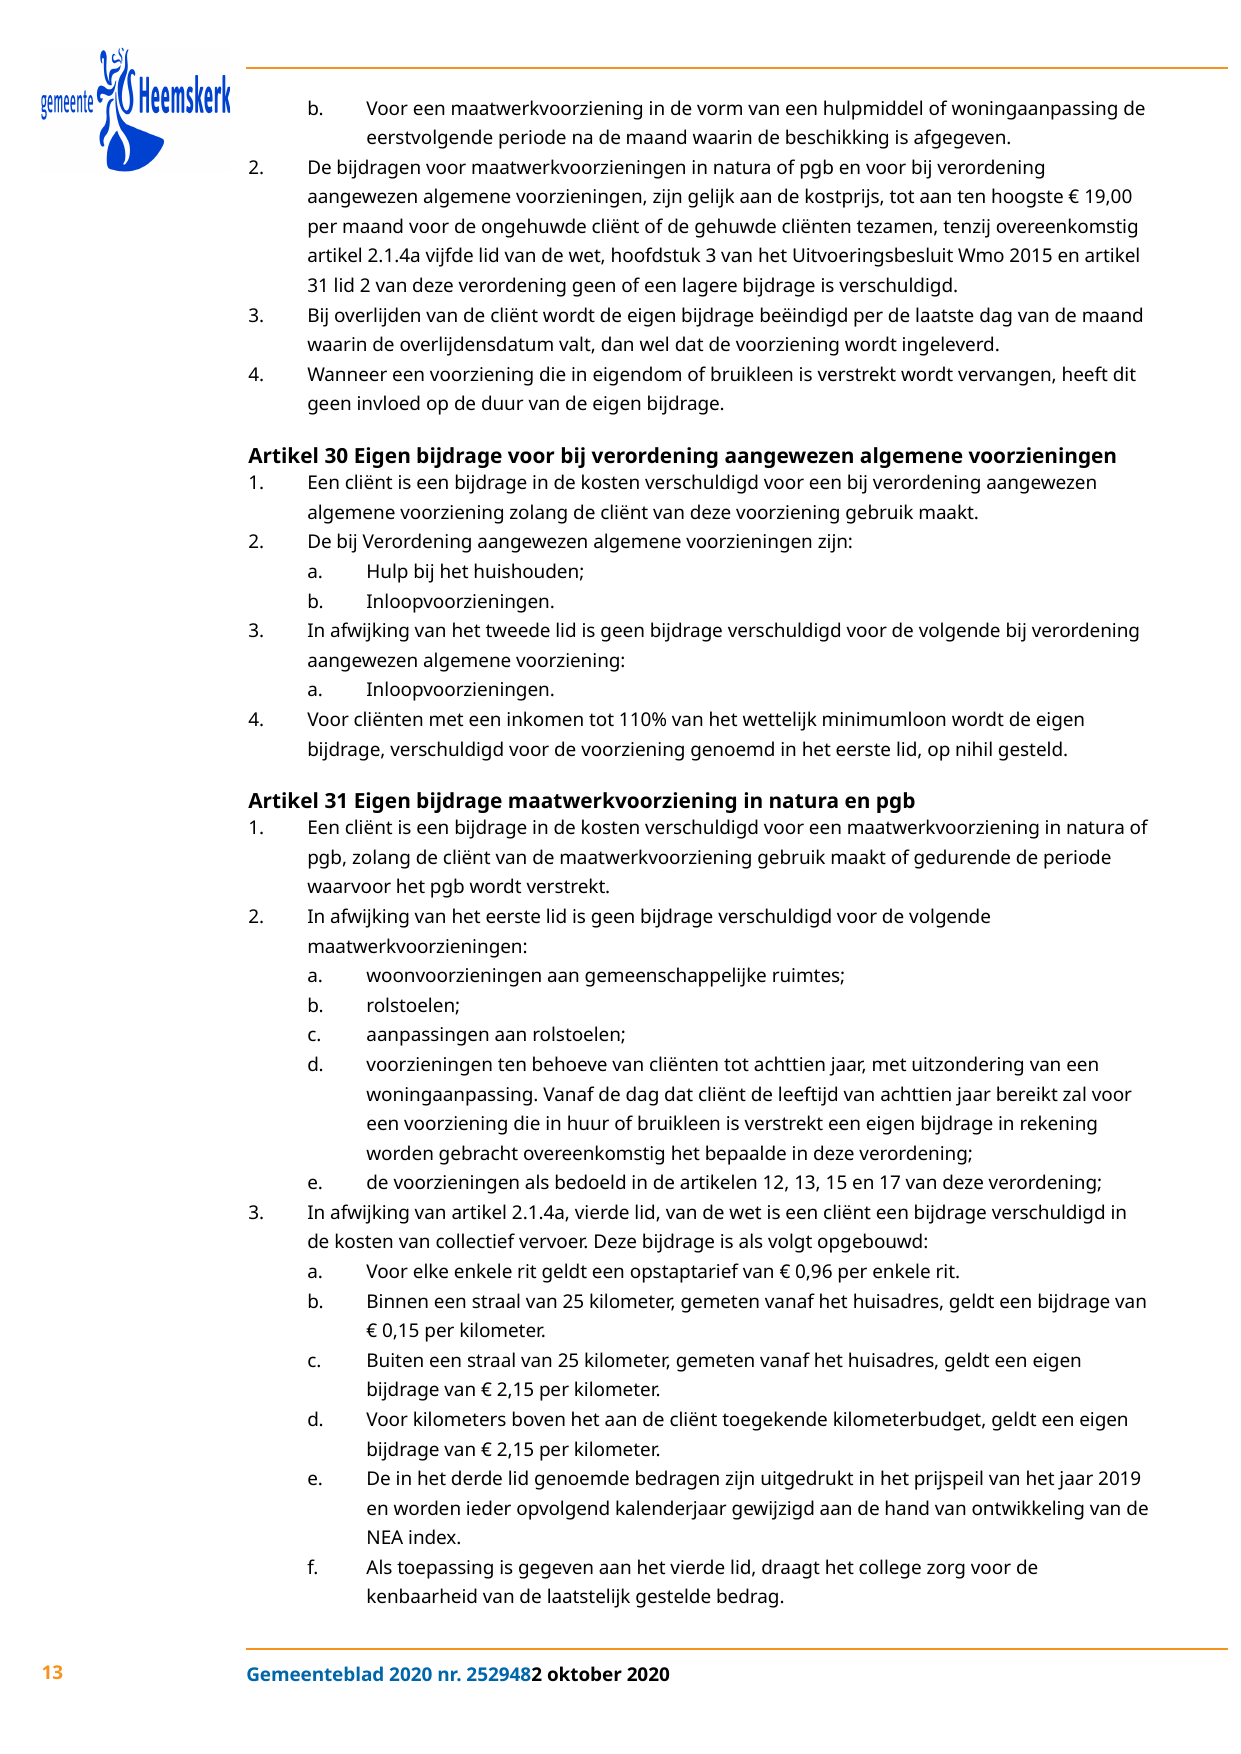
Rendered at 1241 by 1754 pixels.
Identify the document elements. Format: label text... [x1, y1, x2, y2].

picture [41, 47, 231, 172]
list De in het derde lid genoemde bedragen zijn uitgedrukt in het prijspeil van het jaar 2019 en worden ieder opvolgend kalenderjaar gewijzigd aan de hand van ontwikkeling van de NEA index. [307, 1465, 1152, 1550]
text Artikel 30 Eigen bijdrage voor bij verordening aangewezen algemene voorzieningen [248, 441, 1152, 469]
list voorzieningen ten behoeve van cliënten tot achttien jaar, met uitzondering van een woningaanpassing. Vanaf de dag dat cliënt de leeftijd van achttien jaar bereikt zal voor een voorziening die in huur of bruikleen is verstrekt een eigen bijdrage in rekening worden gebracht overeenkomstig het bepaalde in deze verordening; [307, 1051, 1152, 1166]
list Buiten een straal van 25 kilometer, gemeten vanaf het huisadres, geldt een eigen bijdrage van € 2,15 per kilometer. [307, 1347, 1152, 1402]
list Een cliënt is een bijdrage in de kosten verschuldigd voor een maatwerkvoorziening in natura of pgb, zolang de cliënt van de maatwerkvoorziening gebruik maakt of gedurende de periode waarvoor het pgb wordt verstrekt. [248, 814, 1152, 899]
list De bij Verordening aangewezen algemene voorzieningen zijn: [248, 529, 1152, 554]
list de voorzieningen als bedoeld in de artikelen 12, 13, 15 en 17 van deze verordening; [307, 1169, 1152, 1195]
list Wanneer een voorziening die in eigendom of bruikleen is verstrekt wordt vervangen, heeft dit geen invloed op de duur van de eigen bijdrage. [248, 361, 1152, 416]
list Inloopvoorzieningen. [307, 588, 1152, 613]
list aanpassingen aan rolstoelen; [307, 1022, 1152, 1047]
list Voor cliënten met een inkomen tot 110% van het wettelijk minimumloon wordt de eigen bijdrage, verschuldigd voor de voorziening genoemd in het eerste lid, op nihil gesteld. [248, 706, 1152, 761]
list Een cliënt is een bijdrage in de kosten verschuldigd voor een bij verordening aangewezen algemene voorziening zolang de cliënt van deze voorziening gebruik maakt. [248, 469, 1152, 525]
list Binnen een straal van 25 kilometer, gemeten vanaf het huisadres, geldt een bijdrage van € 0,15 per kilometer. [307, 1288, 1152, 1343]
list Voor kilometers boven het aan de cliënt toegekende kilometerbudget, geldt een eigen bijdrage van € 2,15 per kilometer. [307, 1406, 1152, 1462]
text Artikel 31 Eigen bijdrage maatwerkvoorziening in natura en pgb [248, 786, 1152, 814]
list Voor elke enkele rit geldt een opstaptarief van € 0,96 per enkele rit. [307, 1258, 1152, 1284]
list In afwijking van het eerste lid is geen bijdrage verschuldigd voor de volgende maatwerkvoorzieningen: [248, 903, 1152, 959]
list woonvoorzieningen aan gemeenschappelijke ruimtes; [307, 962, 1152, 988]
list Hulp bij het huishouden; [307, 558, 1152, 584]
list Inloopvoorzieningen. [307, 677, 1152, 702]
list In afwijking van het tweede lid is geen bijdrage verschuldigd voor de volgende bij verordening aangewezen algemene voorziening: [248, 617, 1152, 673]
list rolstoelen; [307, 992, 1152, 1018]
list Voor een maatwerkvoorziening in de vorm van een hulpmiddel of woningaanpassing de eerstvolgende periode na de maand waarin de beschikking is afgegeven. [307, 95, 1152, 150]
list Als toepassing is gegeven aan het vierde lid, draagt het college zorg voor de kenbaarheid van de laatstelijk gestelde bedrag. [307, 1554, 1152, 1609]
list De bijdragen voor maatwerkvoorzieningen in natura of pgb en voor bij verordening aangewezen algemene voorzieningen, zijn gelijk aan de kostprijs, tot aan ten hoogste € 19,00 per maand voor de ongehuwde cliënt of de gehuwde cliënten tezamen, tenzij overeenkomstig artikel 2.1.4a vijfde lid van de wet, hoofdstuk 3 van het Uitvoeringsbesluit Wmo 2015 en artikel 31 lid 2 van deze verordening geen of een lagere bijdrage is verschuldigd. [248, 154, 1152, 298]
list Bij overlijden van de cliënt wordt de eigen bijdrage beëindigd per de laatste dag van de maand waarin de overlijdensdatum valt, dan wel dat de voorziening wordt ingeleverd. [248, 302, 1152, 357]
list In afwijking van artikel 2.1.4a, vierde lid, van de wet is een cliënt een bijdrage verschuldigd in de kosten van collectief vervoer. Deze bijdrage is als volgt opgebouwd: [248, 1199, 1152, 1254]
